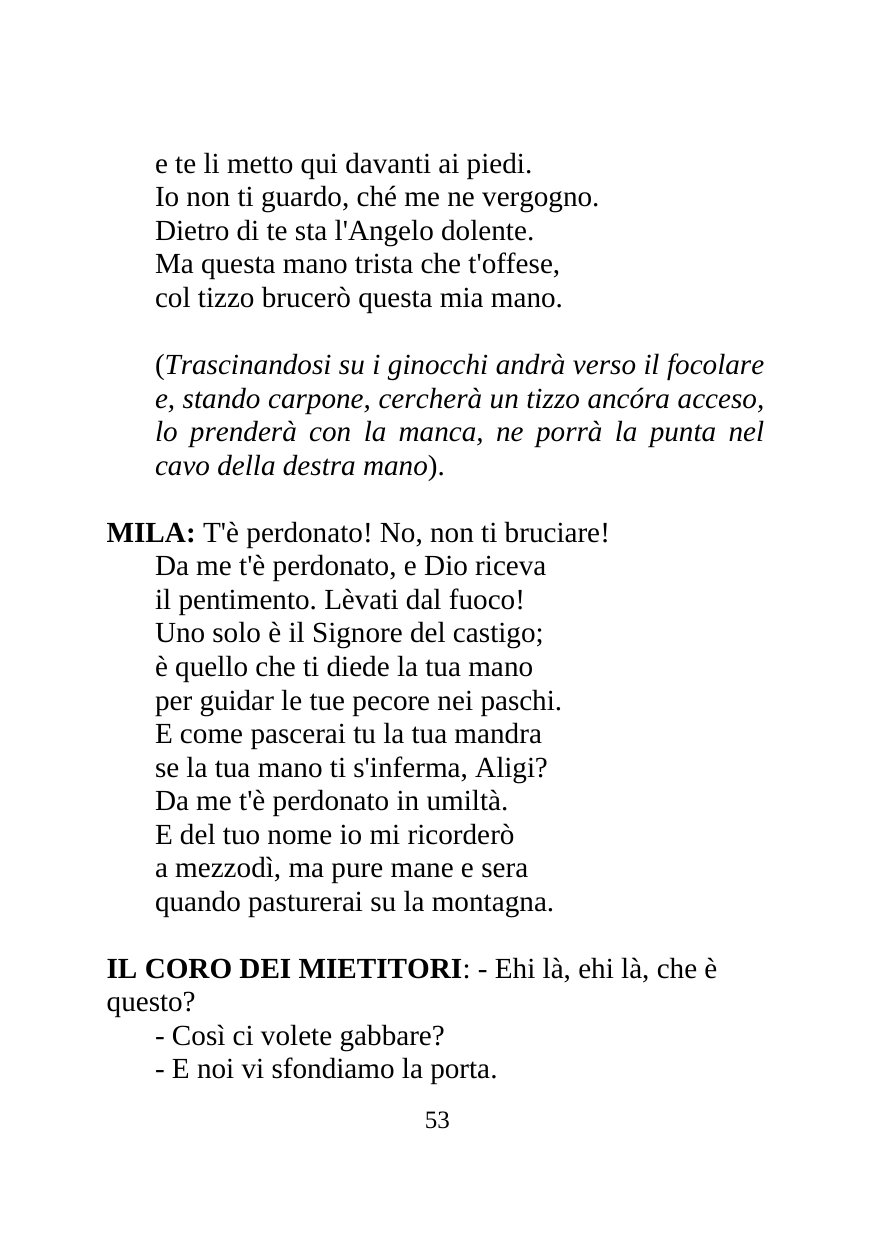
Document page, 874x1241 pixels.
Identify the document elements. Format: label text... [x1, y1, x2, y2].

text Io non ti guardo, ché me ne vergogno. [155, 179, 768, 213]
text è quello che ti diede la tua mano [155, 649, 768, 683]
text e te li metto qui davanti ai piedi. [155, 146, 768, 179]
text quando pasturerai su la montagna. [155, 884, 768, 917]
text - Così ci volete gabbare? [155, 1018, 768, 1052]
text per guidar le tue pecore nei paschi. [155, 683, 768, 716]
text col tizzo brucerò questa mia mano. [155, 280, 768, 314]
text Dietro di te sta l'Angelo dolente. [155, 213, 768, 247]
text IL CORO DEI MIETITORI: - Ehi là, ehi là, che è questo? [106, 951, 768, 1018]
text E del tuo nome io mi ricorderò [155, 817, 768, 850]
text Ma questa mano trista che t'offese, [155, 247, 768, 280]
text - E noi vi sfondiamo la porta. [155, 1052, 768, 1085]
text il pentimento. Lèvati dal fuoco! [155, 582, 768, 616]
text Uno solo è il Signore del castigo; [155, 616, 768, 649]
text MILA: T'è perdonato! No, non ti bruciare! [106, 515, 768, 548]
text (Trascinandosi su i ginocchi andrà verso il focolare e, stando carpone, cercherà un tizzo ancóra acceso, lo prenderà con la manca, ne porrà la punta nel cavo della destra mano). [155, 347, 768, 481]
text a mezzodì, ma pure mane e sera [155, 850, 768, 884]
text Da me t'è perdonato, e Dio riceva [155, 548, 768, 582]
text Da me t'è perdonato in umiltà. [155, 783, 768, 817]
text E come pascerai tu la tua mandra [155, 716, 768, 750]
text se la tua mano ti s'inferma, Aligi? [155, 750, 768, 783]
